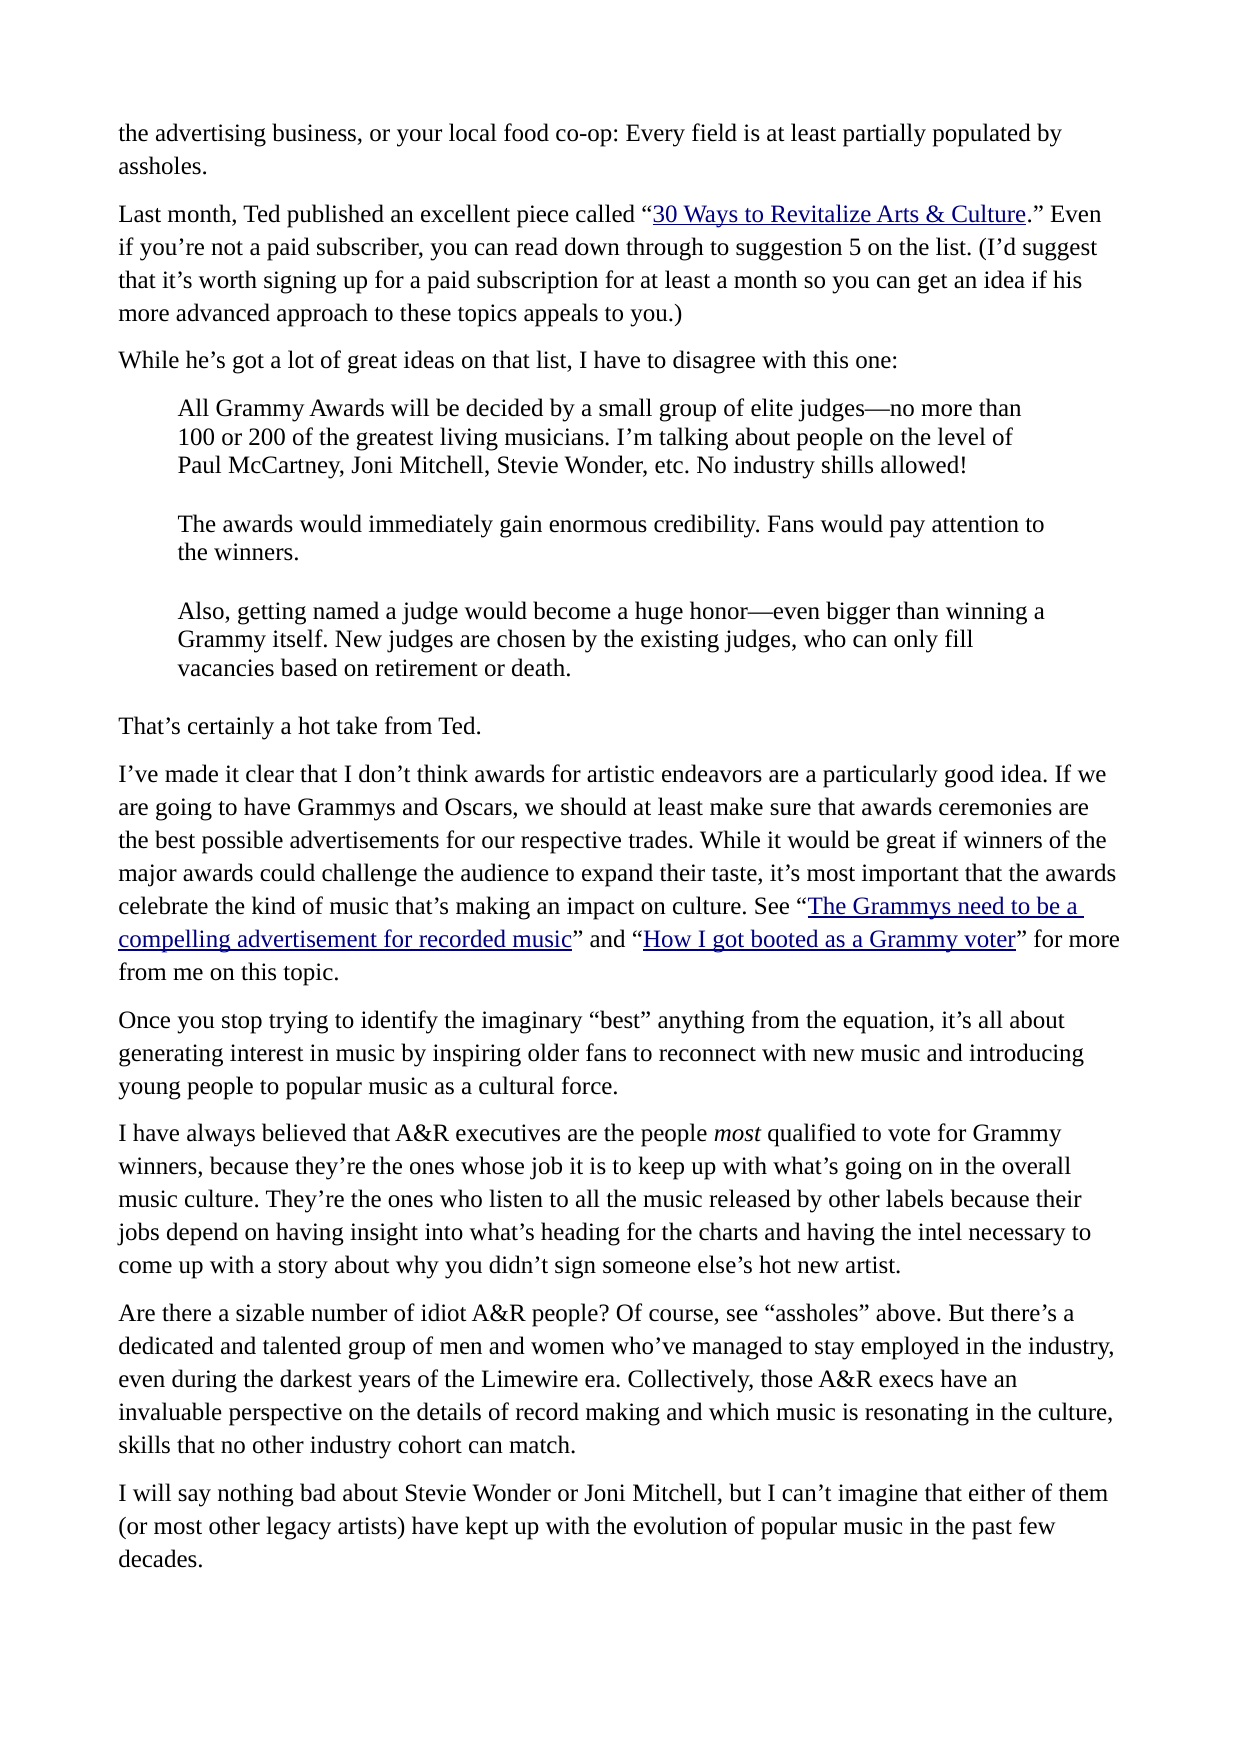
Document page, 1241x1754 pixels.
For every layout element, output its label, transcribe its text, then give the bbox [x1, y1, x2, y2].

text Also, getting named a judge would become a huge honor—even bigger than winning a Grammy itself. New judges are chosen by the existing judges, who can only fill vacancies based on retirement or death. [177, 596, 1063, 682]
text the advertising business, or your local food co-op: Every field is at least partially populated by assholes. [118, 118, 1122, 180]
text While he’s got a lot of great ideas on that list, I have to disagree with this one: [118, 345, 1122, 374]
text The awards would immediately gain enormous credibility. Fans would pay attention to the winners. [177, 509, 1063, 566]
text Last month, Ted published an excellent piece called “30 Ways to Revitalize Arts & Culture.” Even if you’re not a paid subscriber, you can read down through to suggestion 5 on the list. (I’d suggest that it’s worth signing up for a paid subscription for at least a month so you can get an idea if his more advanced approach to these topics appeals to you.) [118, 199, 1122, 327]
text I will say nothing bad about Stevie Wonder or Joni Mitchell, but I can’t imagine that either of them (or most other legacy artists) have kept up with the evolution of popular music in the past few decades. [118, 1478, 1122, 1573]
text All Grammy Awards will be decided by a small group of elite judges—no more than 100 or 200 of the greatest living musicians. I’m talking about people on the level of Paul McCartney, Joni Mitchell, Stevie Wonder, etc. No industry shills allowed! [177, 393, 1063, 479]
text That’s certainly a hot take from Ted. [118, 711, 1122, 740]
text Once you stop trying to identify the imaginary “best” anything from the equation, it’s all about generating interest in music by inspiring older fans to reconnect with new music and introducing young people to popular music as a cultural force. [118, 1005, 1122, 1099]
text I have always believed that A&R executives are the people most qualified to vote for Grammy winners, because they’re the ones whose job it is to keep up with what’s going on in the overall music culture. They’re the ones who listen to all the music released by other labels because their jobs depend on having insight into what’s heading for the charts and having the intel necessary to come up with a story about why you didn’t sign someone else’s hot new artist. [118, 1118, 1122, 1279]
text I’ve made it clear that I don’t think awards for artistic endeavors are a particularly good idea. If we are going to have Grammys and Oscars, we should at least make sure that awards ceremonies are the best possible advertisements for our respective trades. While it would be great if winners of the major awards could challenge the audience to expand their taste, it’s most important that the awards celebrate the kind of music that’s making an impact on culture. See “The Grammys need to be a compelling advertisement for recorded music” and “How I got booted as a Grammy voter” for more from me on this topic. [118, 759, 1122, 986]
text Are there a sizable number of idiot A&R people? Of course, see “assholes” above. But there’s a dedicated and talented group of men and women who’ve managed to stay employed in the industry, even during the darkest years of the Limewire era. Collectively, those A&R execs have an invaluable perspective on the details of record making and which music is resonating in the culture, skills that no other industry cohort can match. [118, 1298, 1122, 1459]
